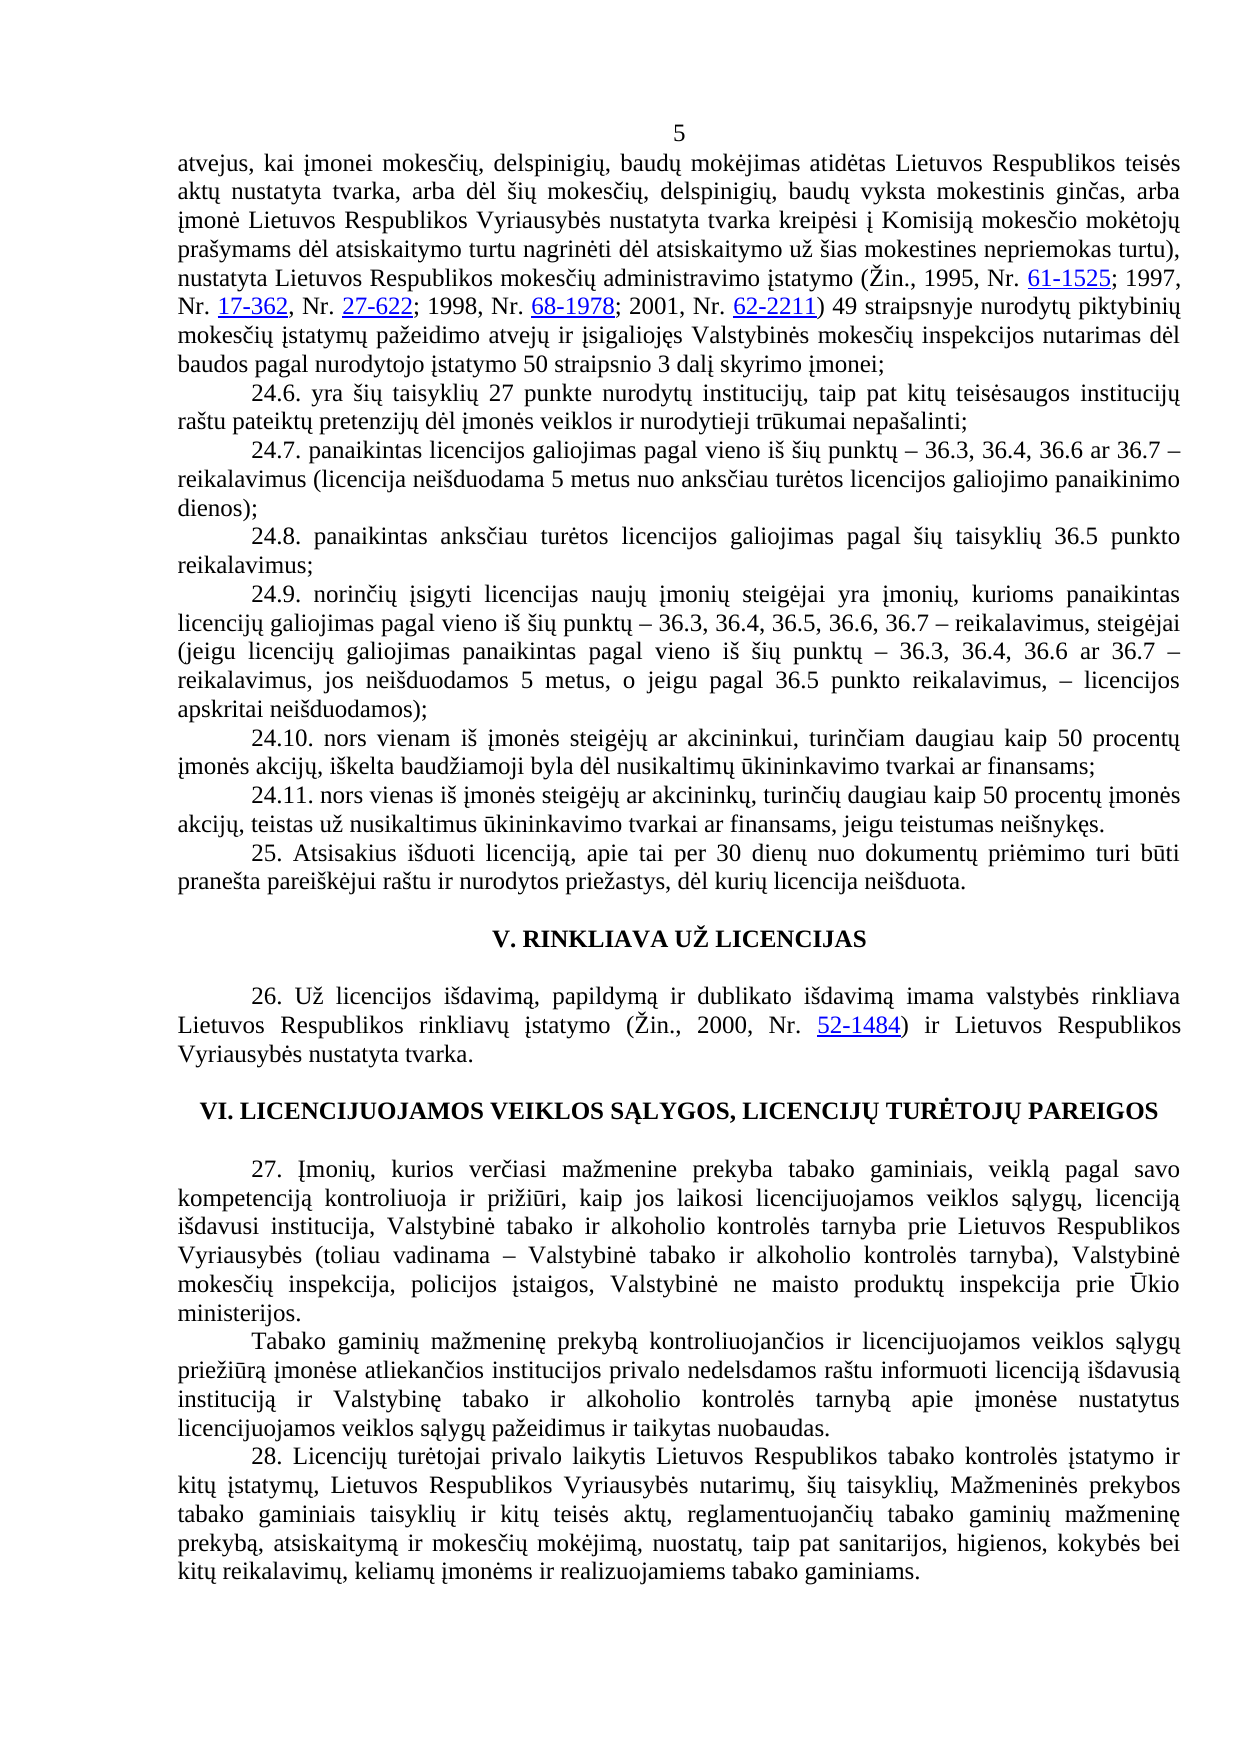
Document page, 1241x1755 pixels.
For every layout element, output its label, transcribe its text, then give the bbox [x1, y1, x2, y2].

text VI. LICENCIJUOJAMOS VEIKLOS SĄLYGOS, LICENCIJŲ TURĖTOJŲ PAREIGOS [177, 1096, 1181, 1125]
text atvejus, kai įmonei mokesčių, delspinigių, baudų mokėjimas atidėtas Lietuvos Respublikos teisės aktų nustatyta tvarka, arba dėl šių mokesčių, delspinigių, baudų vyksta mokestinis ginčas, arba įmonė Lietuvos Respublikos Vyriausybės nustatyta tvarka kreipėsi į Komisiją mokesčio mokėtojų prašymams dėl atsiskaitymo turtu nagrinėti dėl atsiskaitymo už šias mokestines nepriemokas turtu), nustatyta Lietuvos Respublikos mokesčių administravimo įstatymo (Žin., 1995, Nr. 61-1525; 1997, Nr. 17-362, Nr. 27-622; 1998, Nr. 68-1978; 2001, Nr. 62-2211) 49 straipsnyje nurodytų piktybinių mokesčių įstatymų pažeidimo atvejų ir įsigaliojęs Valstybinės mokesčių inspekcijos nutarimas dėl baudos pagal nurodytojo įstatymo 50 straipsnio 3 dalį skyrimo įmonei; [177, 148, 1181, 378]
text V. RINKLIAVA UŽ LICENCIJAS [177, 924, 1181, 953]
text 24.6. yra šių taisyklių 27 punkte nurodytų institucijų, taip pat kitų teisėsaugos institucijų raštu pateiktų pretenzijų dėl įmonės veiklos ir nurodytieji trūkumai nepašalinti; [177, 378, 1181, 435]
text 25. Atsisakius išduoti licenciją, apie tai per 30 dienų nuo dokumentų priėmimo turi būti pranešta pareiškėjui raštu ir nurodytos priežastys, dėl kurių licencija neišduota. [177, 838, 1181, 895]
text 28. Licencijų turėtojai privalo laikytis Lietuvos Respublikos tabako kontrolės įstatymo ir kitų įstatymų, Lietuvos Respublikos Vyriausybės nutarimų, šių taisyklių, Mažmeninės prekybos tabako gaminiais taisyklių ir kitų teisės aktų, reglamentuojančių tabako gaminių mažmeninę prekybą, atsiskaitymą ir mokesčių mokėjimą, nuostatų, taip pat sanitarijos, higienos, kokybės bei kitų reikalavimų, keliamų įmonėms ir realizuojamiems tabako gaminiams. [177, 1441, 1181, 1585]
text 24.10. nors vienam iš įmonės steigėjų ar akcininkui, turinčiam daugiau kaip 50 procentų įmonės akcijų, iškelta baudžiamoji byla dėl nusikaltimų ūkininkavimo tvarkai ar finansams; [177, 723, 1181, 780]
text 26. Už licencijos išdavimą, papildymą ir dublikato išdavimą imama valstybės rinkliava Lietuvos Respublikos rinkliavų įstatymo (Žin., 2000, Nr. 52-1484) ir Lietuvos Respublikos Vyriausybės nustatyta tvarka. [177, 981, 1181, 1068]
text 24.11. nors vienas iš įmonės steigėjų ar akcininkų, turinčių daugiau kaip 50 procentų įmonės akcijų, teistas už nusikaltimus ūkininkavimo tvarkai ar finansams, jeigu teistumas neišnykęs. [177, 780, 1181, 838]
text Tabako gaminių mažmeninę prekybą kontroliuojančios ir licencijuojamos veiklos sąlygų priežiūrą įmonėse atliekančios institucijos privalo nedelsdamos raštu informuoti licenciją išdavusią instituciją ir Valstybinę tabako ir alkoholio kontrolės tarnybą apie įmonėse nustatytus licencijuojamos veiklos sąlygų pažeidimus ir taikytas nuobaudas. [177, 1326, 1181, 1441]
text 27. Įmonių, kurios verčiasi mažmenine prekyba tabako gaminiais, veiklą pagal savo kompetenciją kontroliuoja ir prižiūri, kaip jos laikosi licencijuojamos veiklos sąlygų, licenciją išdavusi institucija, Valstybinė tabako ir alkoholio kontrolės tarnyba prie Lietuvos Respublikos Vyriausybės (toliau vadinama – Valstybinė tabako ir alkoholio kontrolės tarnyba), Valstybinė mokesčių inspekcija, policijos įstaigos, Valstybinė ne maisto produktų inspekcija prie Ūkio ministerijos. [177, 1154, 1181, 1326]
text 24.7. panaikintas licencijos galiojimas pagal vieno iš šių punktų – 36.3, 36.4, 36.6 ar 36.7 – reikalavimus (licencija neišduodama 5 metus nuo anksčiau turėtos licencijos galiojimo panaikinimo dienos); [177, 435, 1181, 521]
text 24.9. norinčių įsigyti licencijas naujų įmonių steigėjai yra įmonių, kurioms panaikintas licencijų galiojimas pagal vieno iš šių punktų – 36.3, 36.4, 36.5, 36.6, 36.7 – reikalavimus, steigėjai (jeigu licencijų galiojimas panaikintas pagal vieno iš šių punktų – 36.3, 36.4, 36.6 ar 36.7 – reikalavimus, jos neišduodamos 5 metus, o jeigu pagal 36.5 punkto reikalavimus, – licencijos apskritai neišduodamos); [177, 579, 1181, 723]
text 24.8. panaikintas anksčiau turėtos licencijos galiojimas pagal šių taisyklių 36.5 punkto reikalavimus; [177, 521, 1181, 579]
